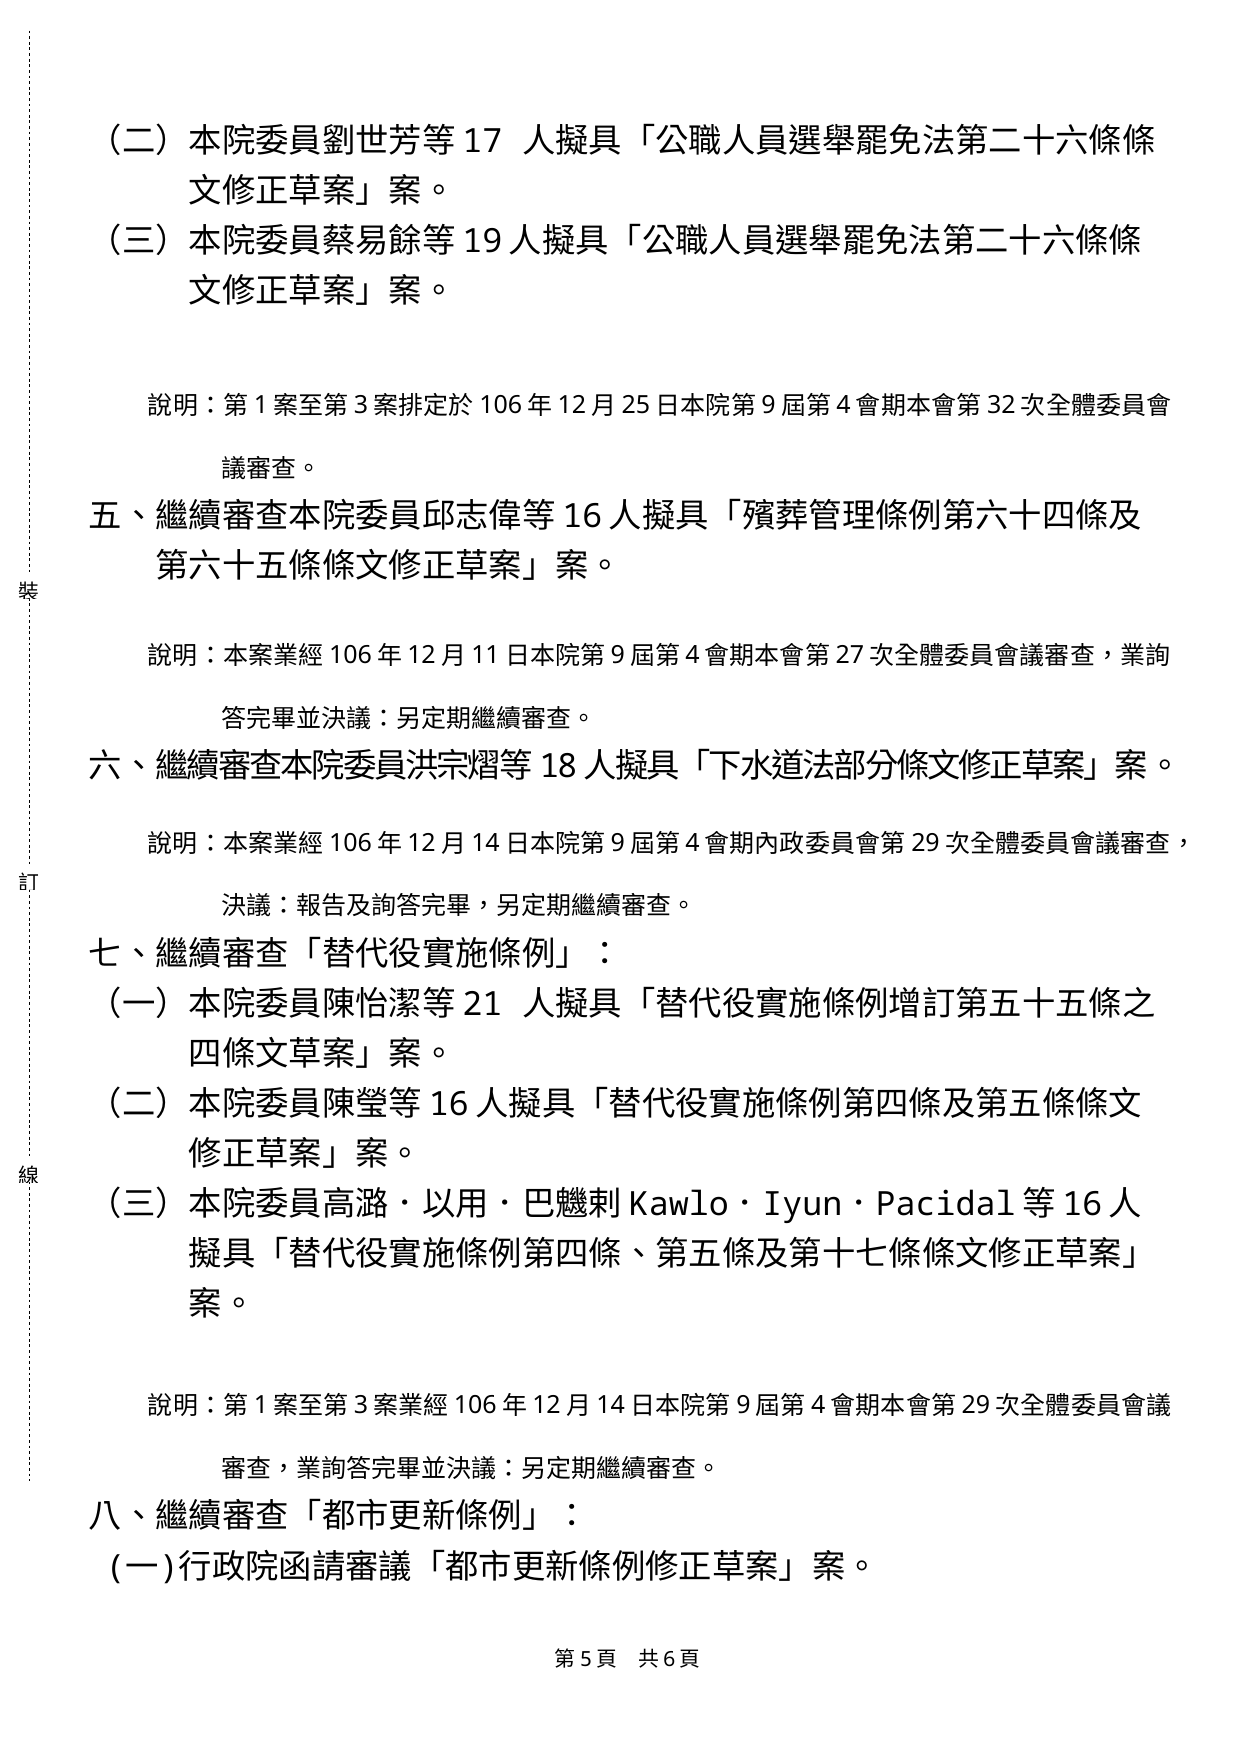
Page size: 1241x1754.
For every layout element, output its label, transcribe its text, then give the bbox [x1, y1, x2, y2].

text 說明：第1案至第3案排定於106年12月25日本院第9屆第4會期本會第32次全體委員會議審查。 [148, 362, 1172, 487]
text （二）本院委員劉世芳等17 人擬具「公職人員選舉罷免法第二十六條條文修正草案」案。 [89, 112, 1166, 212]
text （二）本院委員陳瑩等16人擬具「替代役實施條例第四條及第五條條文修正草案」案。 [89, 1075, 1166, 1175]
text （三）本院委員高潞．以用．巴魕剌Kawlo．Iyun．Pacidal等16人擬具「替代役實施條例第四條、第五條及第十七條條文修正草案」案。 [89, 1175, 1166, 1325]
text 說明：第1案至第3案業經106年12月14日本院第9屆第4會期本會第29次全體委員會議審查，業詢答完畢並決議：另定期繼續審查。 [148, 1362, 1172, 1487]
text 說明：本案業經106年12月14日本院第9屆第4會期內政委員會第29次全體委員會議審查，決議：報告及詢答完畢，另定期繼續審查。 [148, 800, 1172, 925]
text 說明：本案業經106年12月11日本院第9屆第4會期本會第27次全體委員會議審查，業詢答完畢並決議：另定期繼續審查。 [148, 612, 1172, 737]
text 八、繼續審查「都市更新條例」： [89, 1487, 1166, 1537]
text （一）本院委員陳怡潔等21 人擬具「替代役實施條例增訂第五十五條之四條文草案」案。 [89, 975, 1166, 1075]
text 五、繼續審查本院委員邱志偉等16人擬具「殯葬管理條例第六十四條及第六十五條條文修正草案」案。 [89, 487, 1166, 587]
text 六、繼續審查本院委員洪宗熠等18人擬具「下水道法部分條文修正草案」案。 [89, 737, 1166, 787]
text (一)行政院函請審議「都市更新條例修正草案」案。 [105, 1537, 1166, 1589]
text （三）本院委員蔡易餘等19人擬具「公職人員選舉罷免法第二十六條條文修正草案」案。 [89, 212, 1166, 312]
text 七、繼續審查「替代役實施條例」： [89, 925, 1166, 975]
